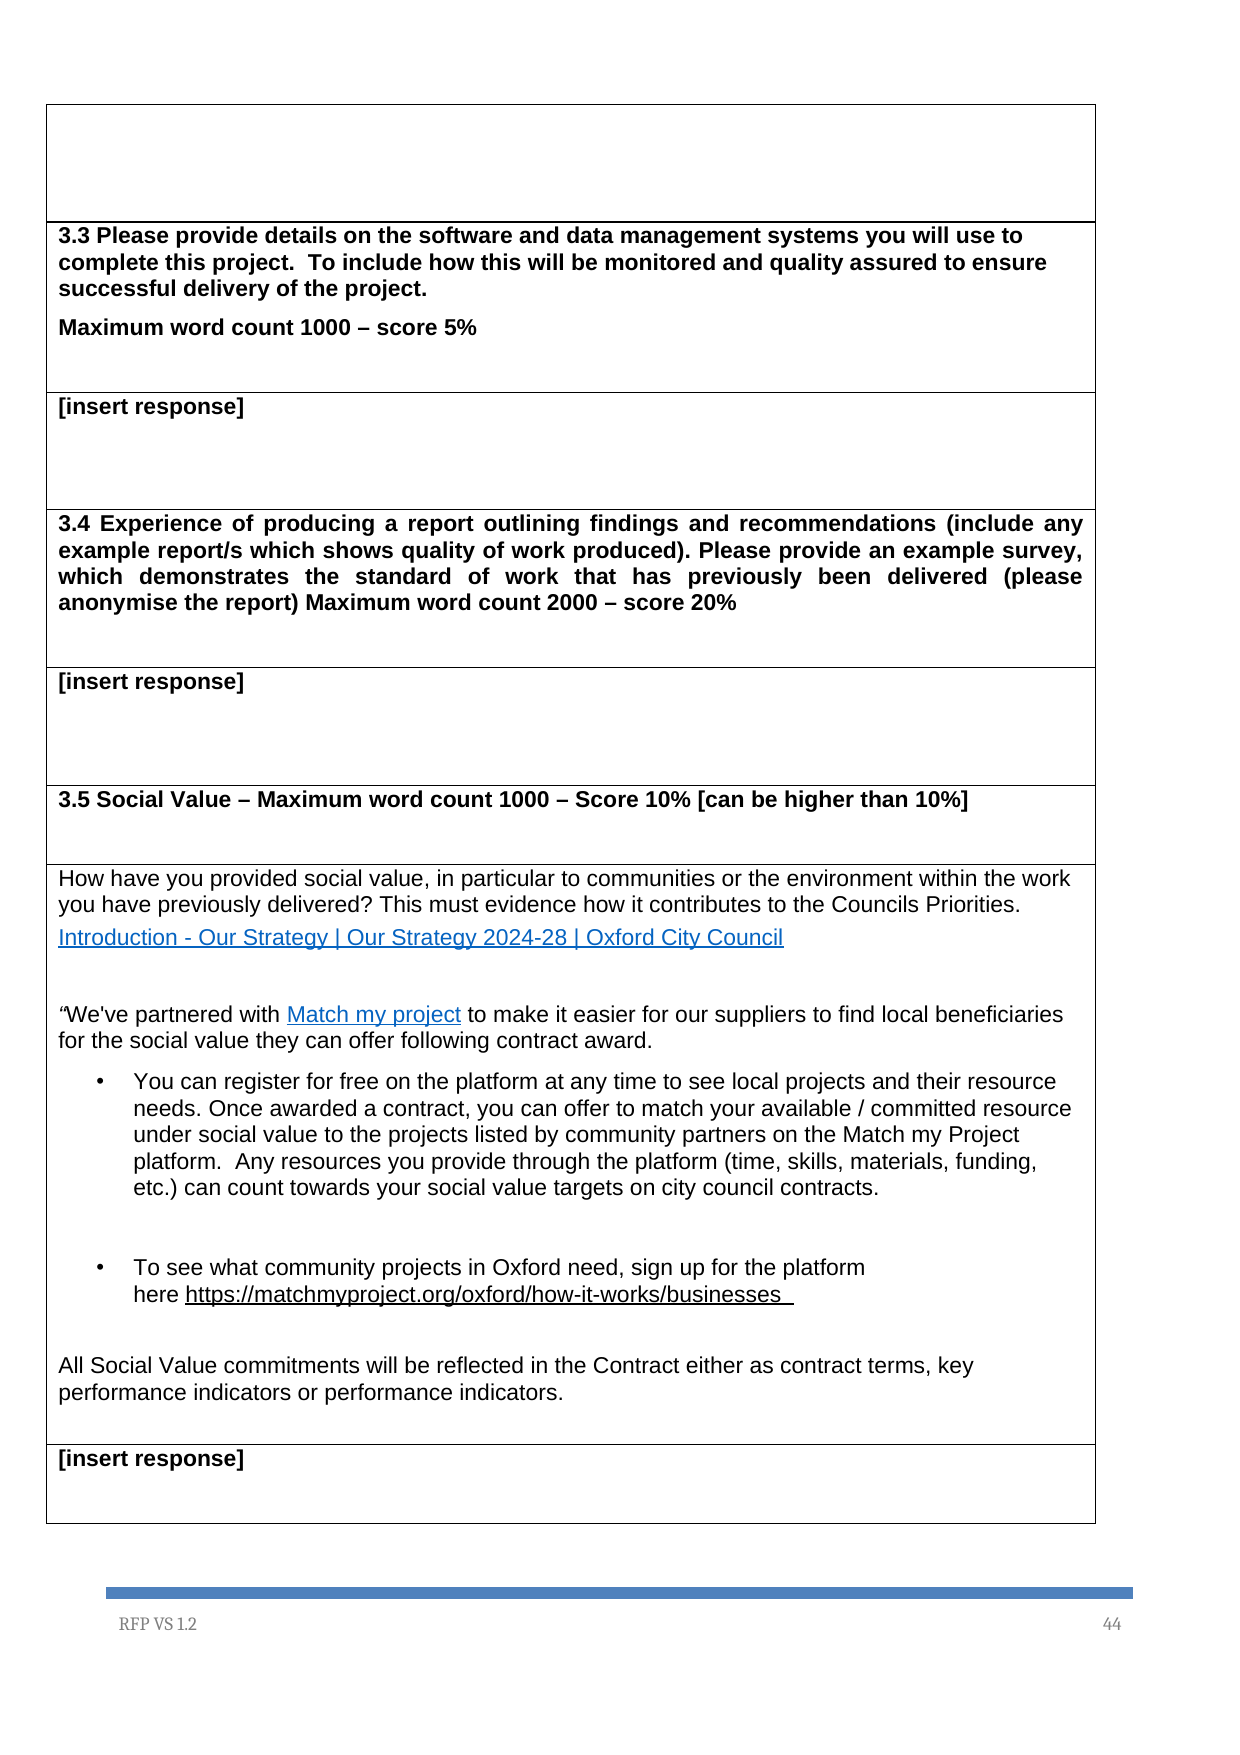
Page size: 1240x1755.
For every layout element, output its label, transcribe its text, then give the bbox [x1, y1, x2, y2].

table_cell 3.4 Experience of producing a report outlining findings and recommendations (include any example report/s which shows quality of work produced). Please provide an example survey, which demonstrates the standard of work that has previously been delivered (please anonymise the report) Maximum word count 2000 – score 20% [47, 510, 1095, 667]
table_cell 3.5 Social Value – Maximum word count 1000 – Score 10% [can be higher than 10%] [47, 786, 1095, 863]
table_cell How have you provided social value, in particular to communities or the environment within the work you have previously delivered? This must evidence how it contributes to the Councils Priorities. Introduction - Our Strategy | Our Strategy 2024-28 | Oxford City Council “We've partnered with Match my project to make it easier for our suppliers to find local beneficiaries for the social value they can offer following contract award. You can register for free on the platform at any time to see local projects and their resource needs. Once awarded a contract, you can offer to match your available / committed resource under social value to the projects listed by community partners on the Match my Project platform. Any resources you provide through the platform (time, skills, materials, funding, etc.) can count towards your social value targets on city council contracts. To see what community projects in Oxford need, sign up for the platform here https://matchmyproject.org/oxford/how-it-works/businesses All Social Value commitments will be reflected in the Contract either as contract terms, key performance indicators or performance indicators. [47, 865, 1095, 1444]
table_cell [insert response] [47, 668, 1095, 785]
table_cell [47, 105, 1095, 221]
table_cell [insert response] [47, 1445, 1095, 1522]
table_cell 3.3 Please provide details on the software and data management systems you will use to complete this project. To include how this will be monitored and quality assured to ensure successful delivery of the project. Maximum word count 1000 – score 5% [47, 223, 1095, 392]
table_cell [insert response] [47, 393, 1095, 509]
